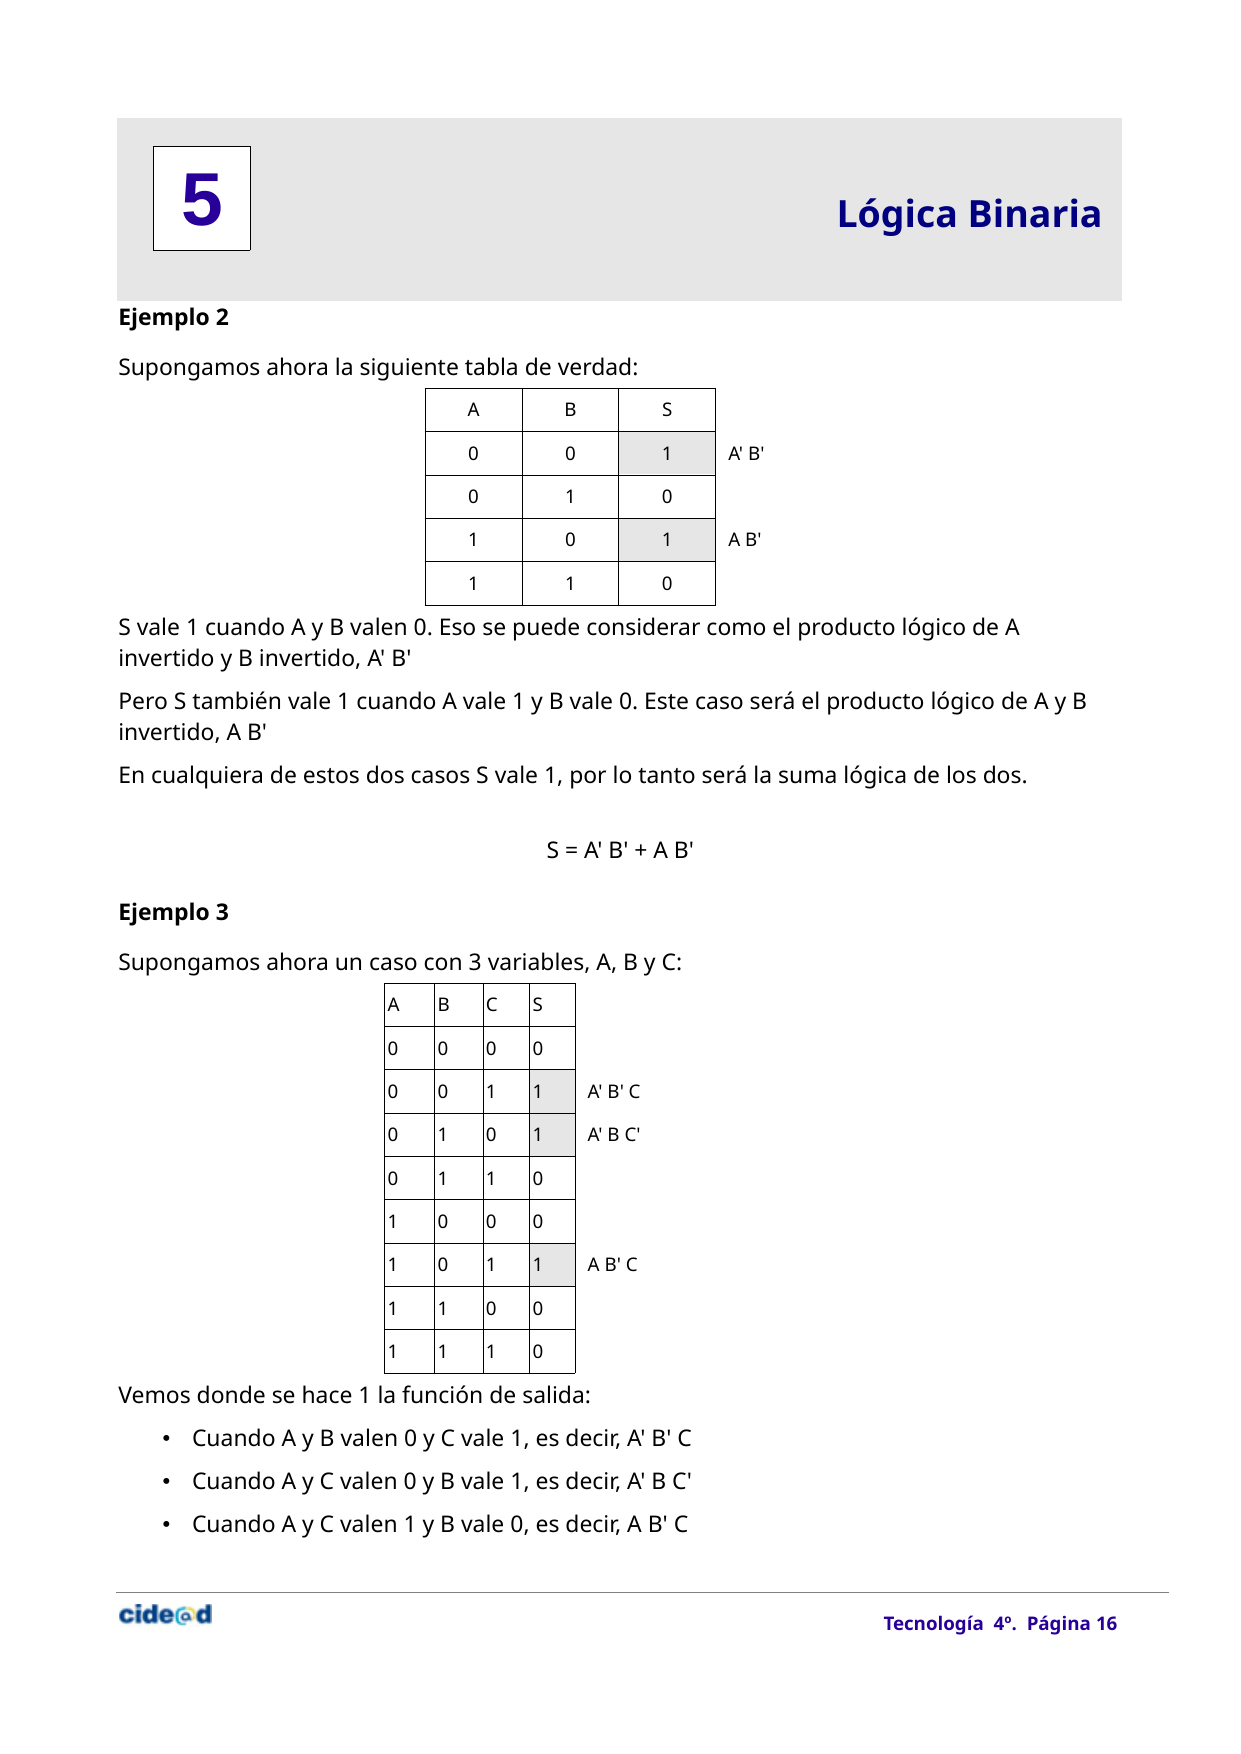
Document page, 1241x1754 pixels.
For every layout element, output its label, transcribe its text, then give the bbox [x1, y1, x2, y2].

table_cell 1 [484, 1070, 529, 1113]
table_cell 1 [619, 432, 715, 474]
table_cell 0 [426, 476, 522, 518]
table_cell [576, 1286, 854, 1329]
table_cell 1 [530, 1114, 575, 1156]
table_header S [530, 984, 575, 1026]
table_header A [385, 984, 434, 1026]
table_cell 1 [426, 519, 522, 561]
table_cell 0 [484, 1287, 529, 1329]
list Cuando A y C valen 0 y B vale 1, es decir, A' B C' [162, 1465, 1122, 1496]
subtitle Ejemplo 2 [118, 301, 1122, 332]
table_cell 1 [523, 562, 618, 604]
text Vemos donde se hace 1 la función de salida: [118, 1379, 1122, 1410]
table_cell 1 [385, 1244, 434, 1286]
table_cell 0 [619, 476, 715, 518]
table_cell A B' [716, 518, 815, 561]
table_header [716, 388, 815, 431]
table_cell 0 [484, 1114, 529, 1156]
table_header [576, 983, 854, 1026]
table_cell 1 [530, 1070, 575, 1113]
table_cell 0 [523, 432, 618, 474]
picture [118, 1604, 212, 1627]
text Pero S también vale 1 cuando A vale 1 y B vale 0. Este caso será el producto lógico de A y B invertido, A B' [118, 685, 1122, 747]
table_cell 0 [484, 1027, 529, 1069]
table_cell 1 [426, 562, 522, 604]
table_cell 1 [484, 1330, 529, 1373]
table_header B [435, 984, 483, 1026]
table_cell 0 [523, 519, 618, 561]
table_cell 1 [435, 1114, 483, 1156]
table_cell [576, 1199, 854, 1243]
table_cell 1 [435, 1330, 483, 1373]
table_cell 1 [435, 1287, 483, 1329]
table_cell 0 [426, 432, 522, 474]
text Supongamos ahora un caso con 3 variables, A, B y C: [118, 946, 1122, 977]
table_cell [576, 1156, 854, 1199]
table_cell 0 [385, 1070, 434, 1113]
table_cell A B' C [576, 1243, 854, 1286]
table_cell A' B' [716, 431, 815, 474]
table_cell 0 [435, 1244, 483, 1286]
table_cell 0 [385, 1157, 434, 1199]
table_cell [576, 1026, 854, 1069]
table_cell A' B C' [576, 1113, 854, 1156]
table_cell 0 [530, 1200, 575, 1243]
table_cell 1 [385, 1287, 434, 1329]
table_cell 1 [484, 1157, 529, 1199]
table_cell 0 [530, 1287, 575, 1329]
table_cell 1 [484, 1244, 529, 1286]
text S = A' B' + A B' [118, 834, 1122, 865]
table_cell 0 [435, 1027, 483, 1069]
text S vale 1 cuando A y B valen 0. Eso se puede considerar como el producto lógico de A invertido y B invertido, A' B' [118, 611, 1122, 673]
table_header C [484, 984, 529, 1026]
table_cell 1 [530, 1244, 575, 1286]
table_cell 0 [530, 1157, 575, 1199]
table_header A [426, 389, 522, 431]
subtitle Ejemplo 3 [118, 896, 1122, 927]
table_cell 0 [435, 1200, 483, 1243]
table_cell 0 [619, 562, 715, 604]
table_cell 0 [530, 1330, 575, 1373]
table_header B [523, 389, 618, 431]
table_cell 1 [523, 476, 618, 518]
table_cell [716, 475, 815, 518]
table_cell 1 [619, 519, 715, 561]
table_cell 1 [385, 1330, 434, 1373]
table_cell 1 [385, 1200, 434, 1243]
table_cell [576, 1329, 854, 1373]
text En cualquiera de estos dos casos S vale 1, por lo tanto será la suma lógica de los dos. [118, 759, 1122, 822]
list Cuando A y C valen 1 y B vale 0, es decir, A B' C [162, 1508, 1122, 1539]
table_cell A' B' C [576, 1069, 854, 1113]
table_header S [619, 389, 715, 431]
table_cell 1 [435, 1157, 483, 1199]
table_cell 0 [435, 1070, 483, 1113]
table_cell 0 [484, 1200, 529, 1243]
text Supongamos ahora la siguiente tabla de verdad: [118, 351, 1122, 382]
table_cell 0 [385, 1027, 434, 1069]
list Cuando A y B valen 0 y C vale 1, es decir, A' B' C [162, 1422, 1122, 1453]
table_cell 0 [530, 1027, 575, 1069]
table_cell [716, 561, 815, 604]
table_cell 0 [385, 1114, 434, 1156]
